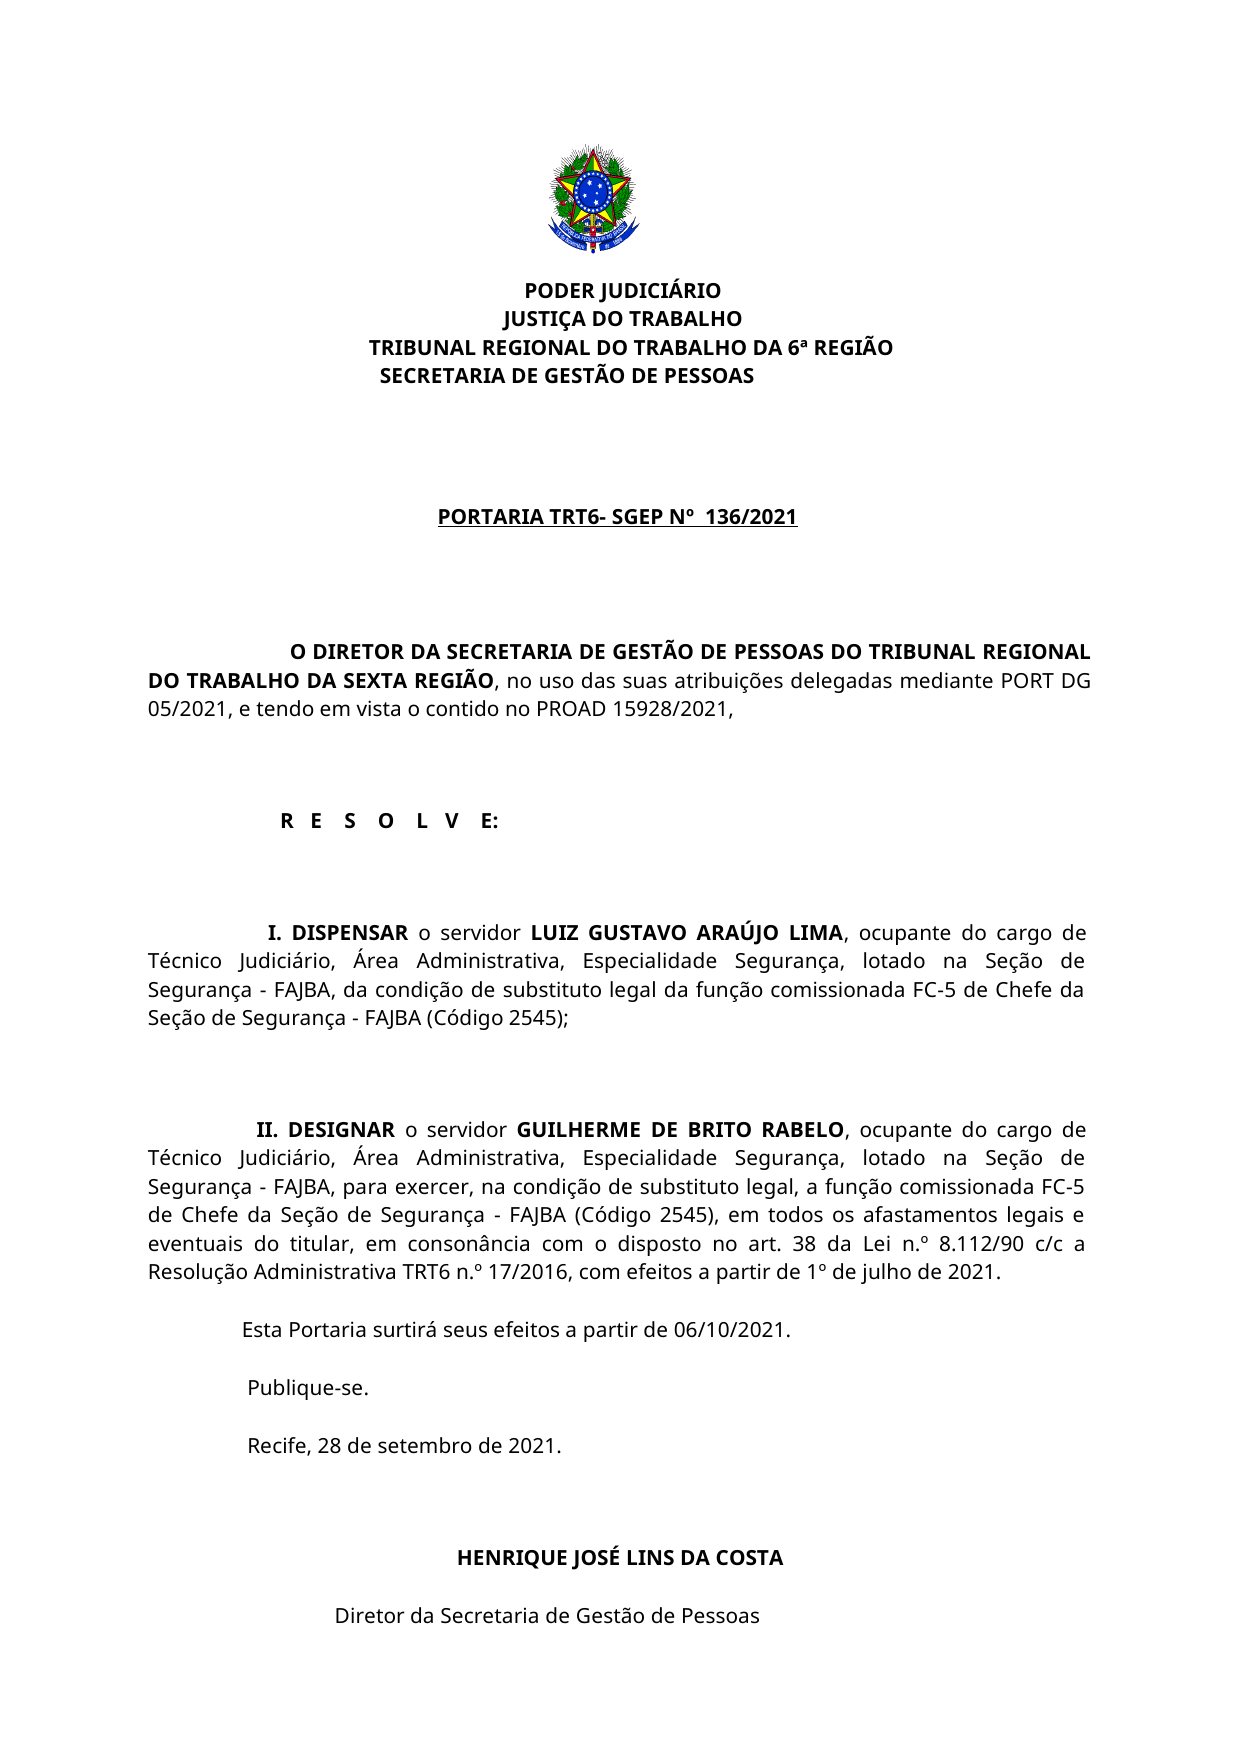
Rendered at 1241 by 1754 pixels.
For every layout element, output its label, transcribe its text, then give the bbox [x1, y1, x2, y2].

text II. DESIGNAR o servidor GUILHERME DE BRITO RABELO, ocupante do cargo de Técnico Judiciário, Área Administrativa, Especialidade Segurança, lotado na Seção de Segurança - FAJBA, para exercer, na condição de substituto legal, a função comissionada FC-5 de Chefe da Seção de Segurança - FAJBA (Código 2545), em todos os afastamentos legais e eventuais do titular, em consonância com o disposto no art. 38 da Lei n.º 8.112/90 c/c a Resolução Administrativa TRT6 n.º 17/2016, com efeitos a partir de 1º de julho de 2021. [148, 1114, 1087, 1286]
text PORTARIA TRT6- SGEP Nº 136/2021 [148, 502, 1087, 530]
text PODER JUDICIÁRIO [148, 276, 1092, 304]
picture [543, 141, 642, 255]
text HENRIQUE JOSÉ LINS DA COSTA [148, 1543, 1092, 1571]
text R E S O L V E: [148, 806, 1087, 834]
text Diretor da Secretaria de Gestão de Pessoas [148, 1601, 1087, 1629]
text Esta Portaria surtirá seus efeitos a partir de 06/10/2021. [148, 1315, 1087, 1344]
text TRIBUNAL REGIONAL DO TRABALHO DA 6ª REGIÃO [148, 333, 1092, 361]
text Recife, 28 de setembro de 2021. [148, 1431, 1092, 1460]
text O DIRETOR DA SECRETARIA DE GESTÃO DE PESSOAS DO TRIBUNAL REGIONAL DO TRABALHO DA SEXTA REGIÃO, no uso das suas atribuições delegadas mediante PORT DG 05/2021, e tendo em vista o contido no PROAD 15928/2021, [148, 637, 1092, 723]
text Publique-se. [148, 1373, 1087, 1402]
text JUSTIÇA DO TRABALHO [148, 304, 1092, 333]
text SECRETARIA DE GESTÃO DE PESSOAS [148, 361, 1087, 390]
text I. DISPENSAR o servidor LUIZ GUSTAVO ARAÚJO LIMA, ocupante do cargo de Técnico Judiciário, Área Administrativa, Especialidade Segurança, lotado na Seção de Segurança - FAJBA, da condição de substituto legal da função comissionada FC-5 de Chefe da Seção de Segurança - FAJBA (Código 2545); [148, 917, 1087, 1032]
